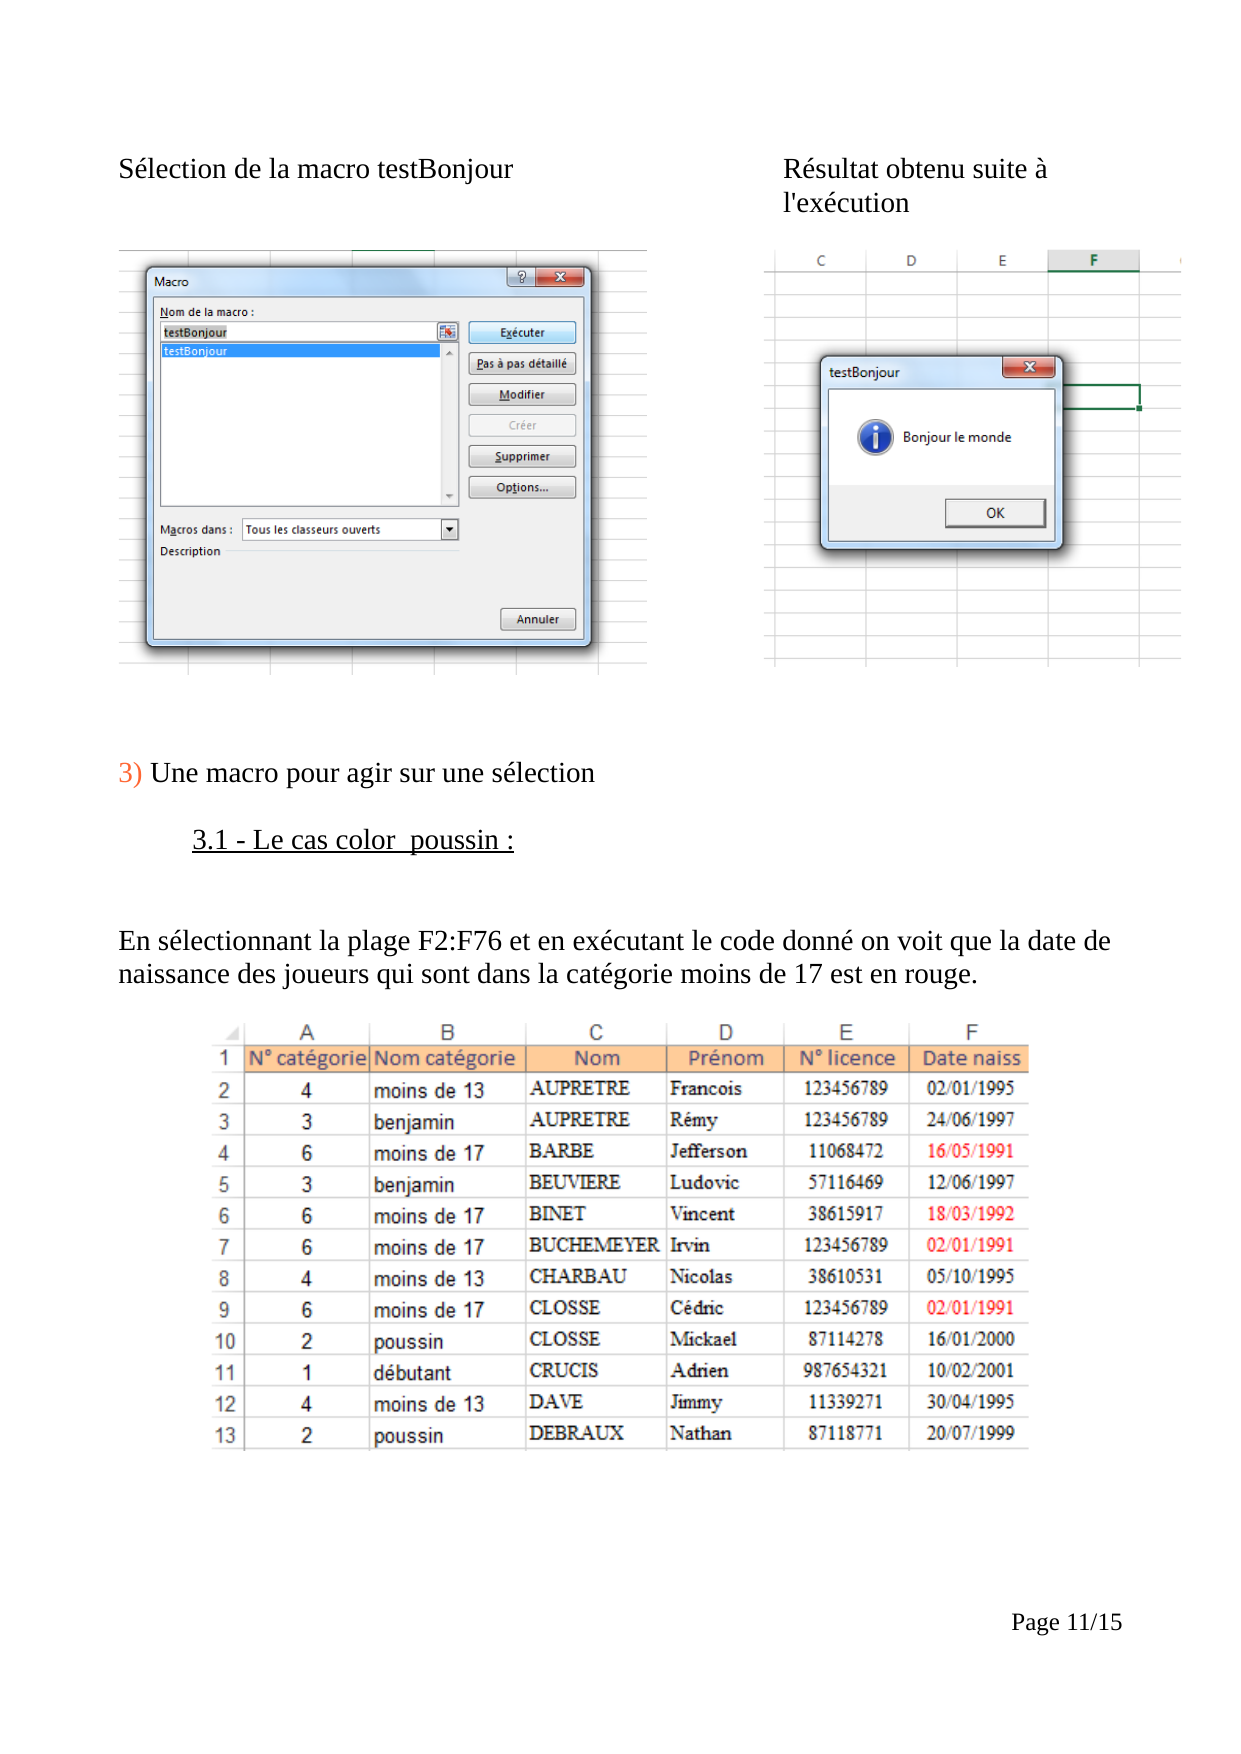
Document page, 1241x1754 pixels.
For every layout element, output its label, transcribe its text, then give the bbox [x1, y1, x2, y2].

picture [211, 1023, 1029, 1451]
text 3) Une macro pour agir sur une sélection [118, 755, 1122, 789]
text Sélection de la macro testBonjour Résultat obtenu suite à l'exécution [118, 152, 1122, 219]
text 3.1 - Le cas color_poussin : [118, 822, 1122, 856]
picture [763, 243, 1182, 667]
text En sélectionnant la plage F2:F76 et en exécutant le code donné on voit que la date de naissance des joueurs qui sont dans la catégorie moins de 17 est en rouge. [118, 923, 1122, 990]
